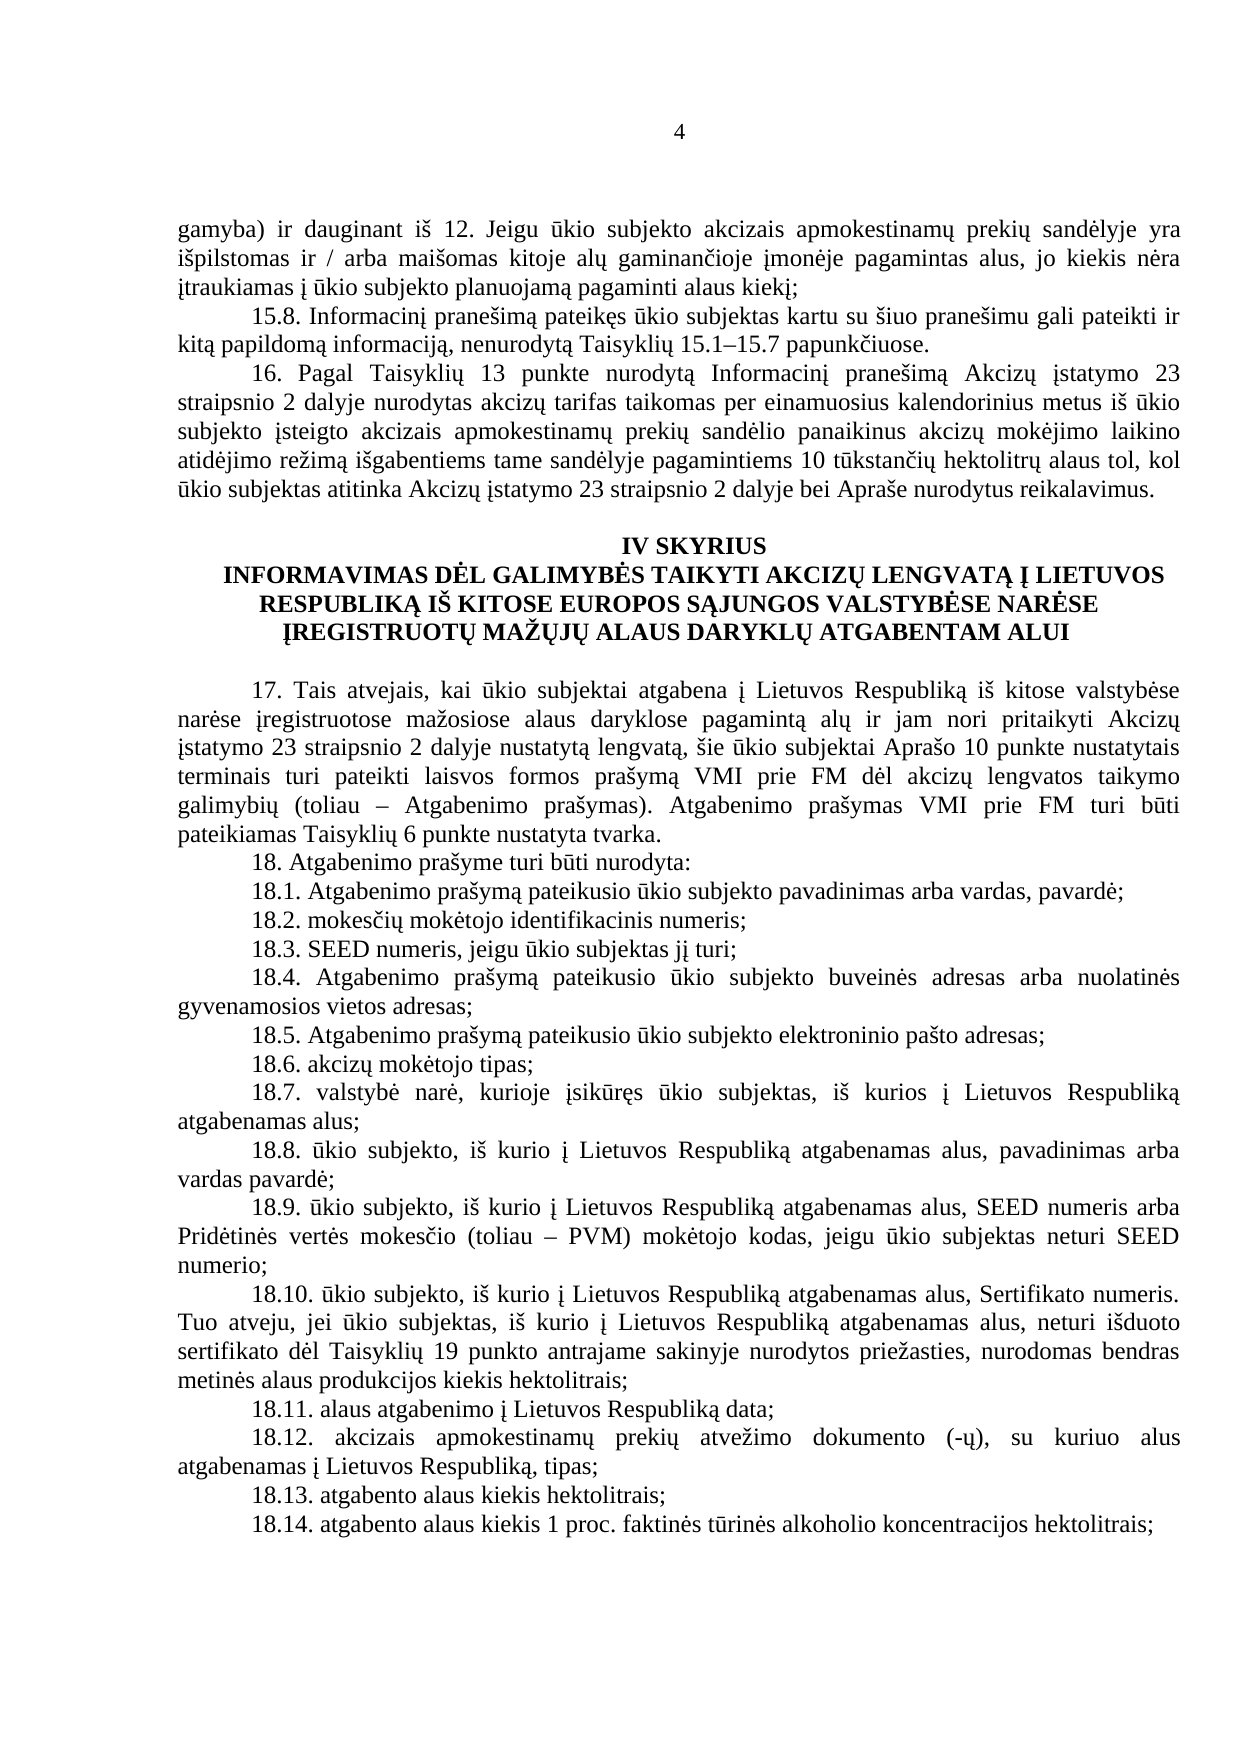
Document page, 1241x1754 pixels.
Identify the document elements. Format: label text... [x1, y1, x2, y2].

text 18. Atgabenimo prašyme turi būti nurodyta: [177, 847, 1181, 876]
text 18.2. mokesčių mokėtojo identifikacinis numeris; [251, 905, 1181, 934]
text 18.14. atgabento alaus kiekis 1 proc. faktinės tūrinės alkoholio koncentracijos hektolitrais; [177, 1509, 1181, 1537]
text 18.5. Atgabenimo prašymą pateikusio ūkio subjekto elektroninio pašto adresas; [177, 1020, 1181, 1049]
text 18.13. atgabento alaus kiekis hektolitrais; [177, 1480, 1181, 1509]
text 18.9. ūkio subjekto, iš kurio į Lietuvos Respubliką atgabenamas alus, SEED numeris arba Pridėtinės vertės mokesčio (toliau – PVM) mokėtojo kodas, jeigu ūkio subjektas neturi SEED numerio; [177, 1192, 1181, 1279]
text 17. Tais atvejais, kai ūkio subjektai atgabena į Lietuvos Respubliką iš kitose valstybėse narėse įregistruotose mažosiose alaus daryklose pagamintą alų ir jam nori pritaikyti Akcizų įstatymo 23 straipsnio 2 dalyje nustatytą lengvatą, šie ūkio subjektai Aprašo 10 punkte nustatytais terminais turi pateikti laisvos formos prašymą VMI prie FM dėl akcizų lengvatos taikymo galimybių (toliau – Atgabenimo prašymas). Atgabenimo prašymas VMI prie FM turi būti pateikiamas Taisyklių 6 punkte nustatyta tvarka. [177, 675, 1181, 847]
text 15.8. Informacinį pranešimą pateikęs ūkio subjektas kartu su šiuo pranešimu gali pateikti ir kitą papildomą informaciją, nenurodytą Taisyklių 15.1–15.7 papunkčiuose. [177, 301, 1181, 358]
text gamyba) ir dauginant iš 12. Jeigu ūkio subjekto akcizais apmokestinamų prekių sandėlyje yra išpilstomas ir / arba maišomas kitoje alų gaminančioje įmonėje pagamintas alus, jo kiekis nėra įtraukiamas į ūkio subjekto planuojamą pagaminti alaus kiekį; [177, 214, 1181, 301]
text 16. Pagal Taisyklių 13 punkte nurodytą Informacinį pranešimą Akcizų įstatymo 23 straipsnio 2 dalyje nurodytas akcizų tarifas taikomas per einamuosius kalendorinius metus iš ūkio subjekto įsteigto akcizais apmokestinamų prekių sandėlio panaikinus akcizų mokėjimo laikino atidėjimo režimą išgabentiems tame sandėlyje pagamintiems 10 tūkstančių hektolitrų alaus tol, kol ūkio subjektas atitinka Akcizų įstatymo 23 straipsnio 2 dalyje bei Apraše nurodytus reikalavimus. [177, 358, 1181, 502]
text IV SKYRIUS [177, 531, 1181, 560]
text 18.1. Atgabenimo prašymą pateikusio ūkio subjekto pavadinimas arba vardas, pavardė; [251, 876, 1181, 905]
text 18.7. valstybė narė, kurioje įsikūręs ūkio subjektas, iš kurios į Lietuvos Respubliką atgabenamas alus; [177, 1077, 1181, 1135]
text 18.11. alaus atgabenimo į Lietuvos Respubliką data; [177, 1394, 1181, 1422]
text 18.4. Atgabenimo prašymą pateikusio ūkio subjekto buveinės adresas arba nuolatinės gyvenamosios vietos adresas; [177, 962, 1181, 1020]
text 18.8. ūkio subjekto, iš kurio į Lietuvos Respubliką atgabenamas alus, pavadinimas arba vardas pavardė; [177, 1135, 1181, 1192]
text 18.10. ūkio subjekto, iš kurio į Lietuvos Respubliką atgabenamas alus, Sertifikato numeris. Tuo atveju, jei ūkio subjektas, iš kurio į Lietuvos Respubliką atgabenamas alus, neturi išduoto sertifikato dėl Taisyklių 19 punkto antrajame sakinyje nurodytos priežasties, nurodomas bendras metinės alaus produkcijos kiekis hektolitrais; [177, 1279, 1181, 1394]
text 18.12. akcizais apmokestinamų prekių atvežimo dokumento (-ų), su kuriuo alus atgabenamas į Lietuvos Respubliką, tipas; [177, 1422, 1181, 1480]
text INFORMAVIMAS DĖL GALIMYBĖS TAIKYTI AKCIZŲ LENGVATĄ Į LIETUVOS RESPUBLIKĄ IŠ KITOSE EUROPOS SĄJUNGOS VALSTYBĖSE NARĖSE ĮREGISTRUOTŲ MAŽŲJŲ ALAUS DARYKLŲ ATGABENTAM ALUI [177, 560, 1181, 646]
text 18.3. SEED numeris, jeigu ūkio subjektas jį turi; [177, 934, 1181, 962]
text 18.6. akcizų mokėtojo tipas; [177, 1049, 1181, 1077]
